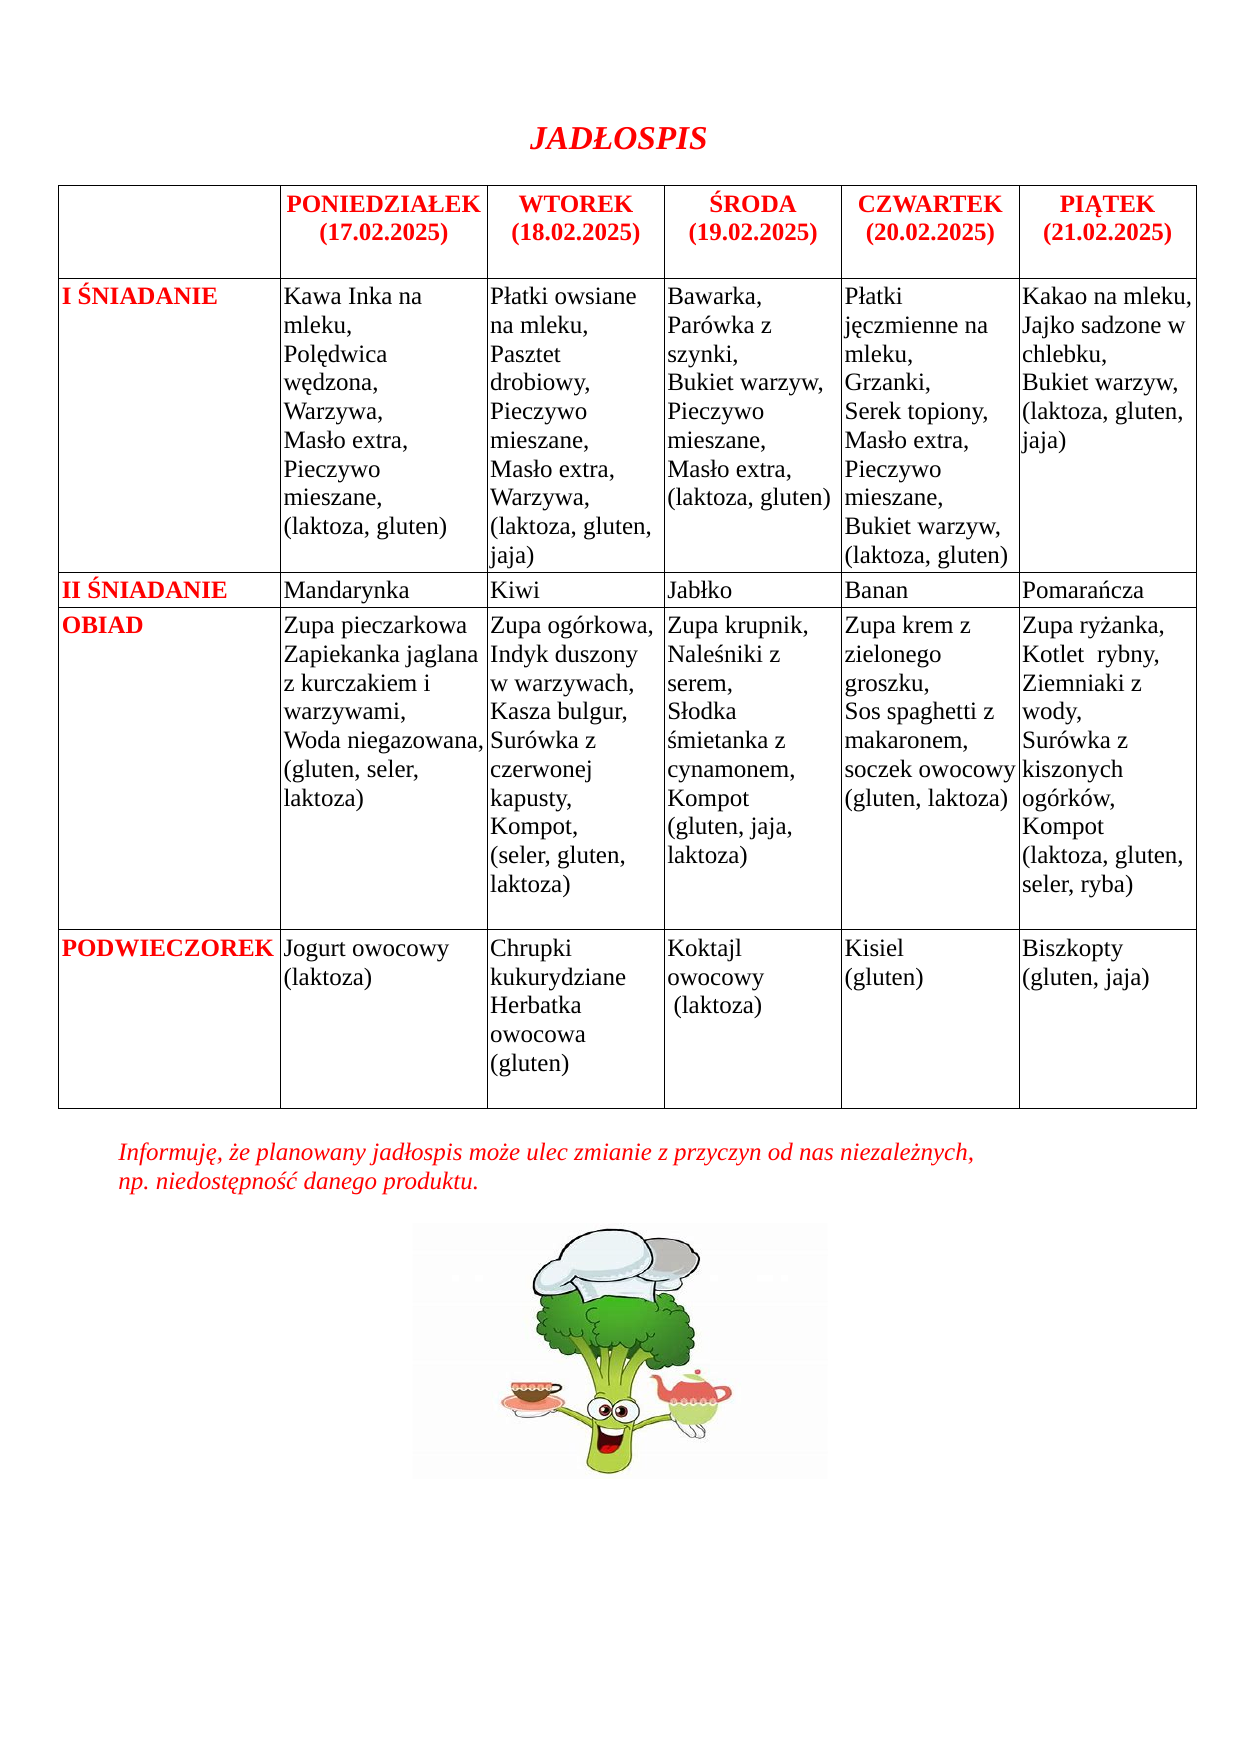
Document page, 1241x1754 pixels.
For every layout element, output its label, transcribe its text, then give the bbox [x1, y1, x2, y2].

table_cell Zupa ryżanka, Kotlet rybny, Ziemniaki z wody, Surówka z kiszonych ogórków, Kompot (laktoza, gluten, seler, ryba) [1020, 608, 1196, 929]
table_cell Pomarańcza [1020, 573, 1196, 607]
table_cell Bawarka, Parówka z szynki, Bukiet warzyw, Pieczywo mieszane, Masło extra, (laktoza, gluten) [665, 279, 841, 572]
table_cell Zupa ogórkowa, Indyk duszony w warzywach, Kasza bulgur, Surówka z czerwonej kapusty, Kompot, (seler, gluten, laktoza) [488, 608, 664, 929]
table_cell Mandarynka [281, 573, 487, 607]
text JADŁOSPIS [118, 118, 1122, 156]
table_cell Koktajl owocowy (laktoza) [665, 930, 841, 1108]
table_cell Kawa Inka na mleku, Polędwica wędzona, Warzywa, Masło extra, Pieczywo mieszane, (laktoza, gluten) [281, 279, 487, 572]
table_cell Płatki owsiane na mleku, Pasztet drobiowy, Pieczywo mieszane, Masło extra, Warzywa, (laktoza, gluten, jaja) [488, 279, 664, 572]
table_header ŚRODA (19.02.2025) [665, 186, 841, 278]
table_cell Jogurt owocowy (laktoza) [281, 930, 487, 1108]
table_cell Kisiel (gluten) [842, 930, 1019, 1108]
text Informuję, że planowany jadłospis może ulec zmianie z przyczyn od nas niezależnych, [118, 1137, 1122, 1166]
table_cell I ŚNIADANIE [59, 279, 280, 572]
table_header [59, 186, 280, 278]
table_cell Banan [842, 573, 1019, 607]
table_header PIĄTEK (21.02.2025) [1020, 186, 1196, 278]
table_header PONIEDZIAŁEK (17.02.2025) [281, 186, 487, 278]
text np. niedostępność danego produktu. [118, 1166, 1122, 1195]
table_header CZWARTEK (20.02.2025) [842, 186, 1019, 278]
table_header WTOREK (18.02.2025) [488, 186, 664, 278]
table_cell Płatki jęczmienne na mleku, Grzanki, Serek topiony, Masło extra, Pieczywo mieszane, Bukiet warzyw, (laktoza, gluten) [842, 279, 1019, 572]
table_cell Zupa pieczarkowa Zapiekanka jaglana z kurczakiem i warzywami, Woda niegazowana, (gluten, seler, laktoza) [281, 608, 487, 929]
table_cell II ŚNIADANIE [59, 573, 280, 607]
table_cell Biszkopty (gluten, jaja) [1020, 930, 1196, 1108]
table_cell Kakao na mleku, Jajko sadzone w chlebku, Bukiet warzyw, (laktoza, gluten, jaja) [1020, 279, 1196, 572]
table_cell PODWIECZOREK [59, 930, 280, 1108]
table_cell Kiwi [488, 573, 664, 607]
table_cell Jabłko [665, 573, 841, 607]
table_cell OBIAD [59, 608, 280, 929]
table_cell Chrupki kukurydziane Herbatka owocowa (gluten) [488, 930, 664, 1108]
table_cell Zupa krem z zielonego groszku, Sos spaghetti z makaronem, soczek owocowy (gluten, laktoza) [842, 608, 1019, 929]
table_cell Zupa krupnik, Naleśniki z serem, Słodka śmietanka z cynamonem, Kompot (gluten, jaja, laktoza) [665, 608, 841, 929]
